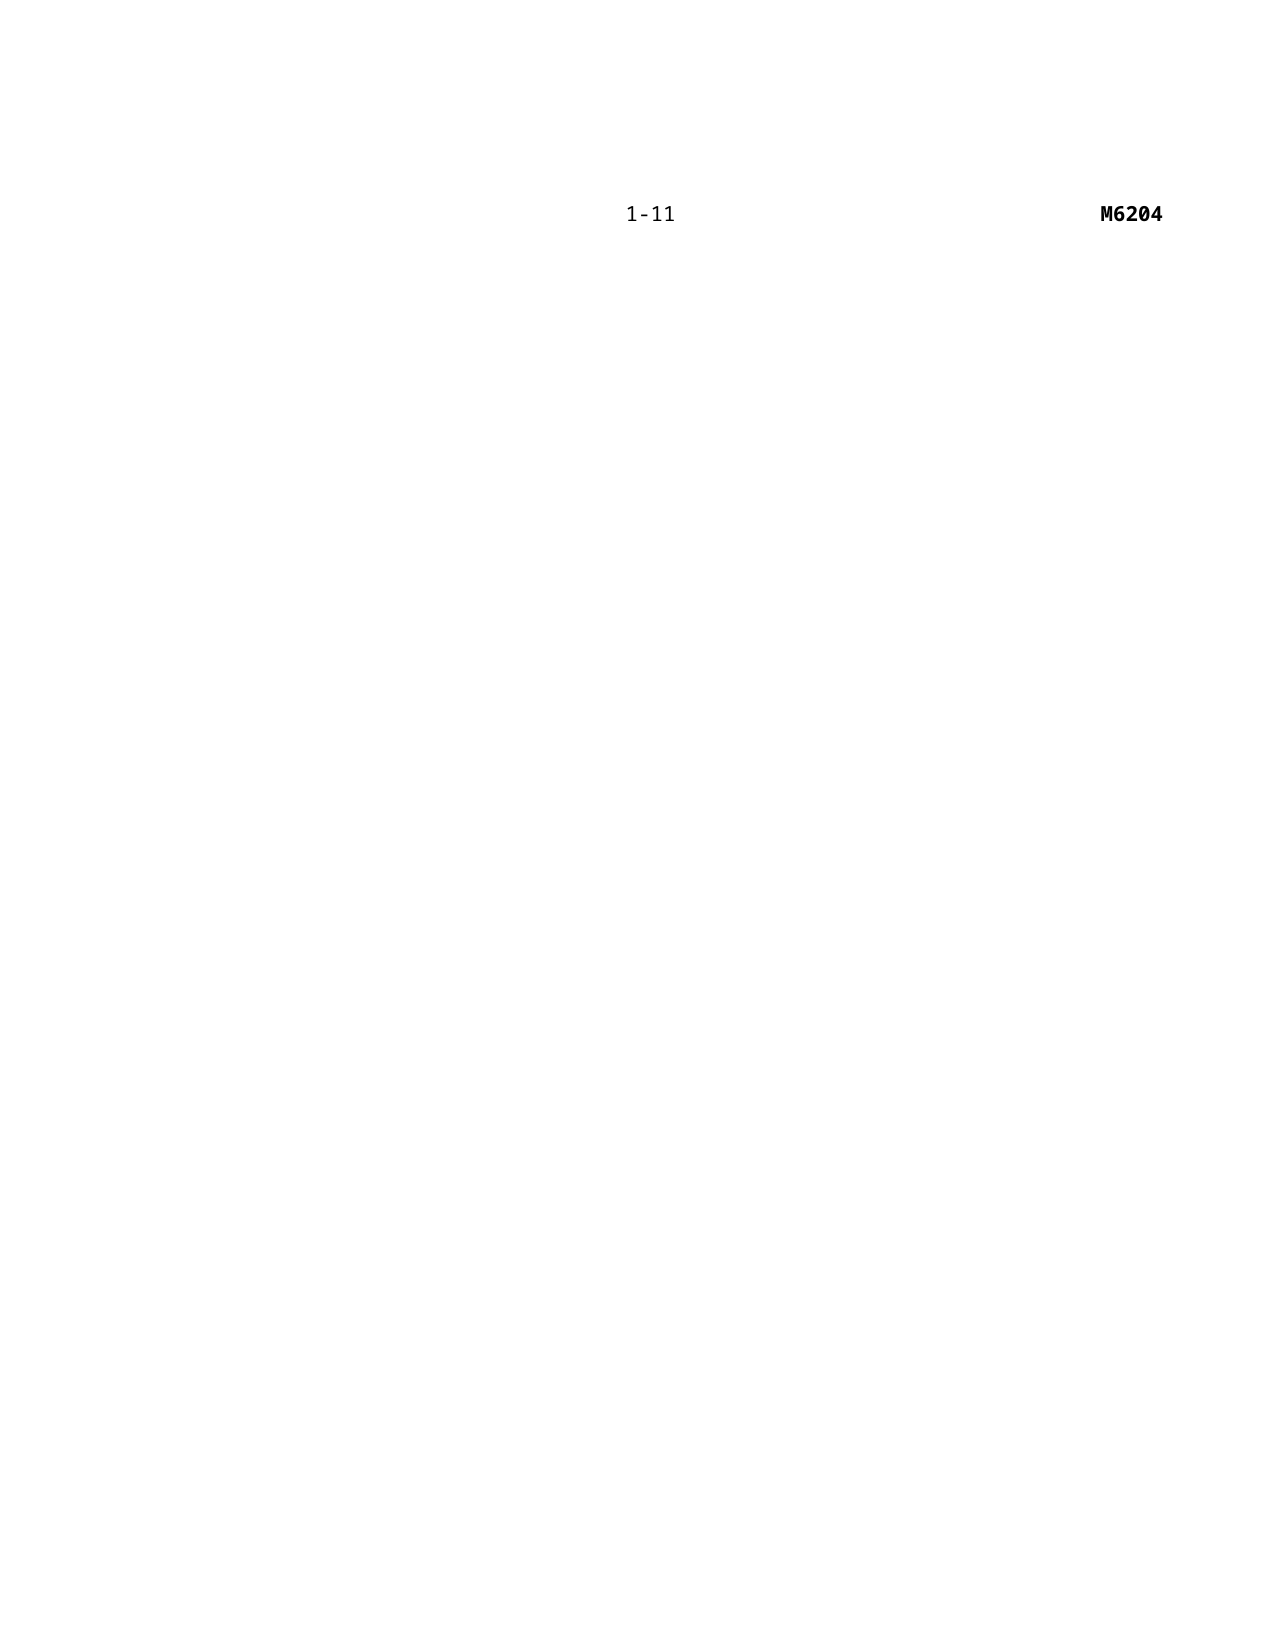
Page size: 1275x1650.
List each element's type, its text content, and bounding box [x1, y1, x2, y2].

text 1-11 M6204 [38, 199, 1237, 228]
